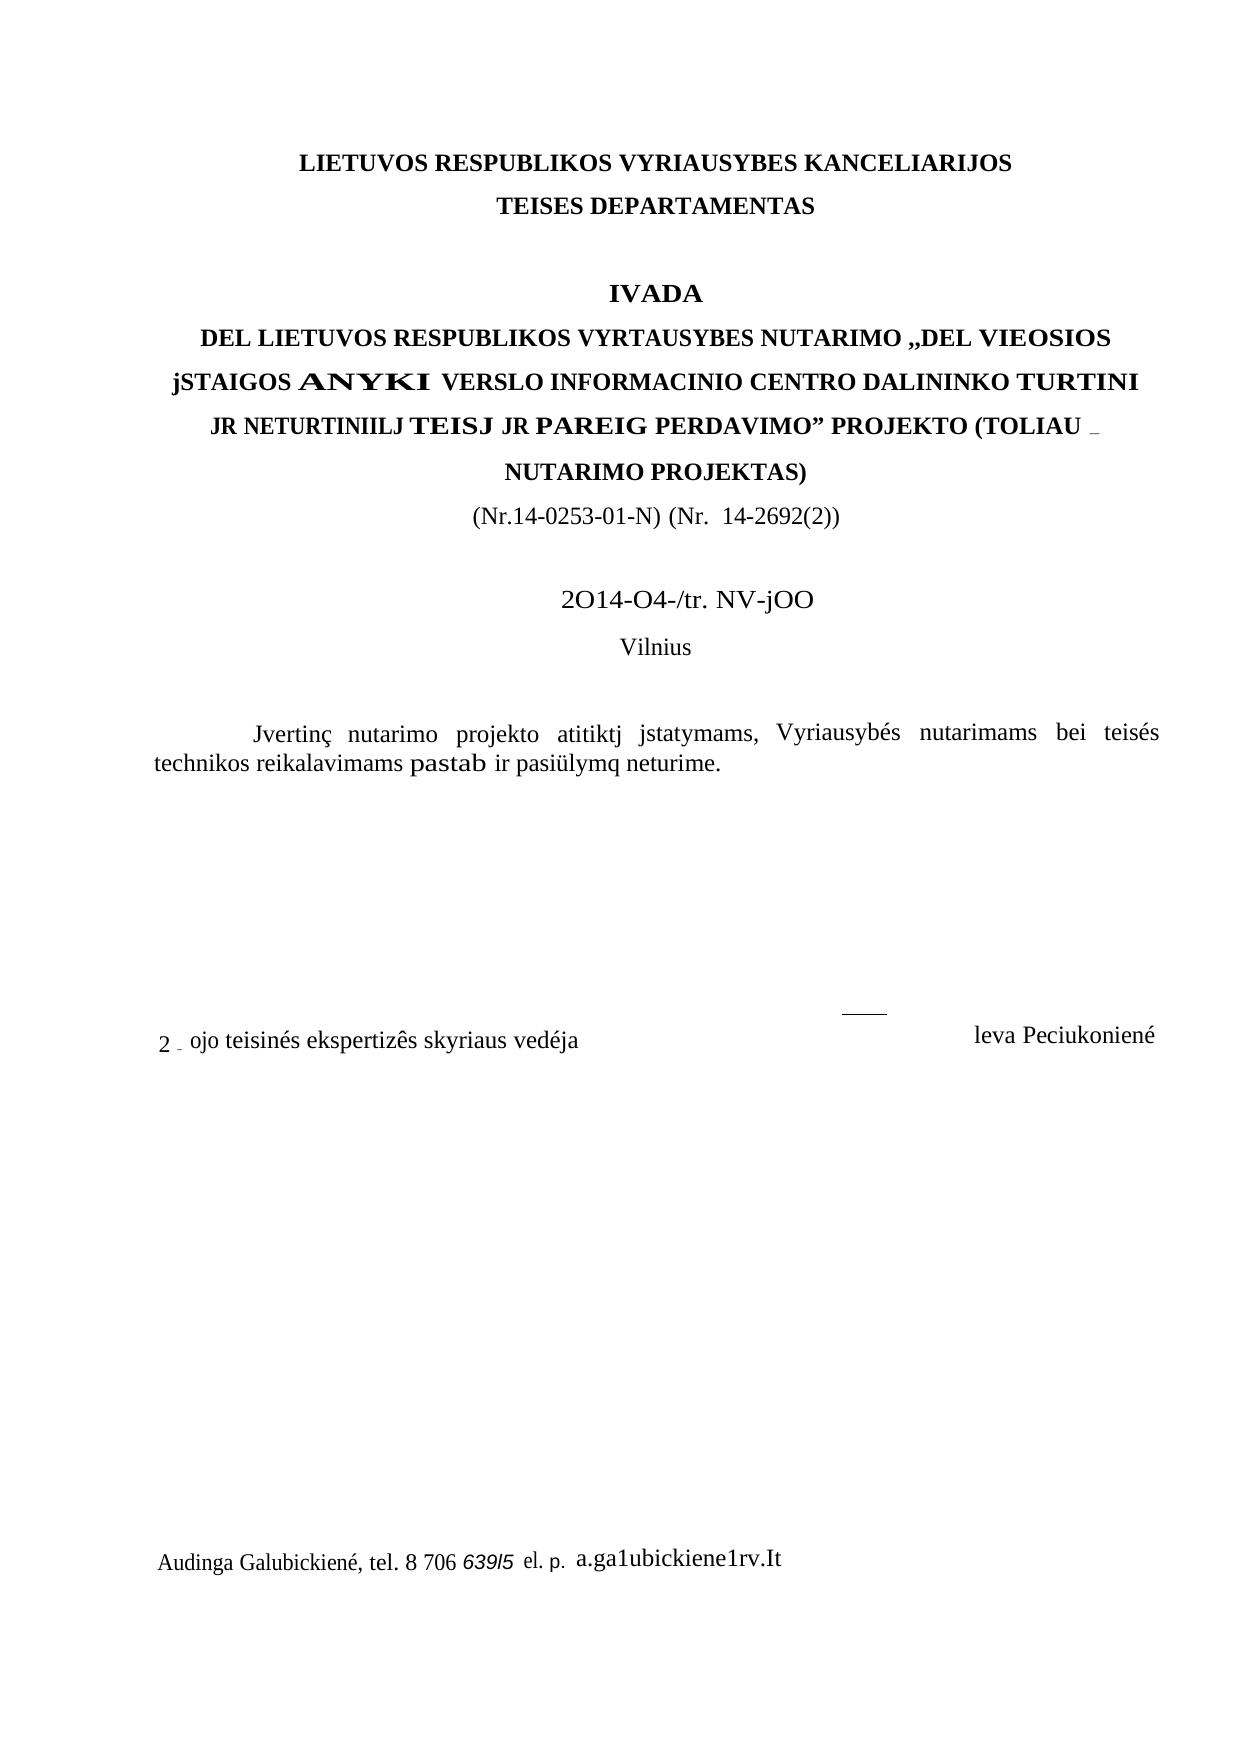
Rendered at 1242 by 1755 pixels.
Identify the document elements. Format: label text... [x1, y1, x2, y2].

text DEL LIETUVOS RESPUBLIKOS VYRTAUSYBES NUTARIMO ,,DEL VIEOSIOS jSTAIGOS ANYKI VERSLO INFORMACINIO CENTRO DALININKO TURTINI JR NETURTINIILJ TEISJ JR PAREIG PERDAVIMO” PROJEKTO (TOLIAU - NUTARIMO PROJEKTAS) [168, 323, 1143, 485]
text Audinga Galubickiené, tel. 8 706 639l5 el. p. a.ga1ubickiene1rv.It [157, 1543, 1173, 1576]
text IVADA [602, 278, 709, 308]
text Jvertinç nutarimo projekto atitiktj jstatymams, Vyriausybés nutarimams bei teisés technikos reikalavimams pastab ir pasiülymq neturime. [154, 717, 1165, 776]
text LIETUVOS RESPUBLIKOS VYRIAUSYBES KANCELIARIJOS TEISES DEPARTAMENTAS [296, 148, 1015, 220]
text 2 - ojo teisinés ekspertizês skyriaus vedéja leva Peciukoniené [151, 1021, 1162, 1057]
text (Nr.14-0253-01-N) (Nr. 14-2692(2)) [466, 501, 847, 529]
text Vilnius [613, 632, 697, 660]
text 2O14-O4-/tr. NV-jOO [554, 584, 820, 614]
